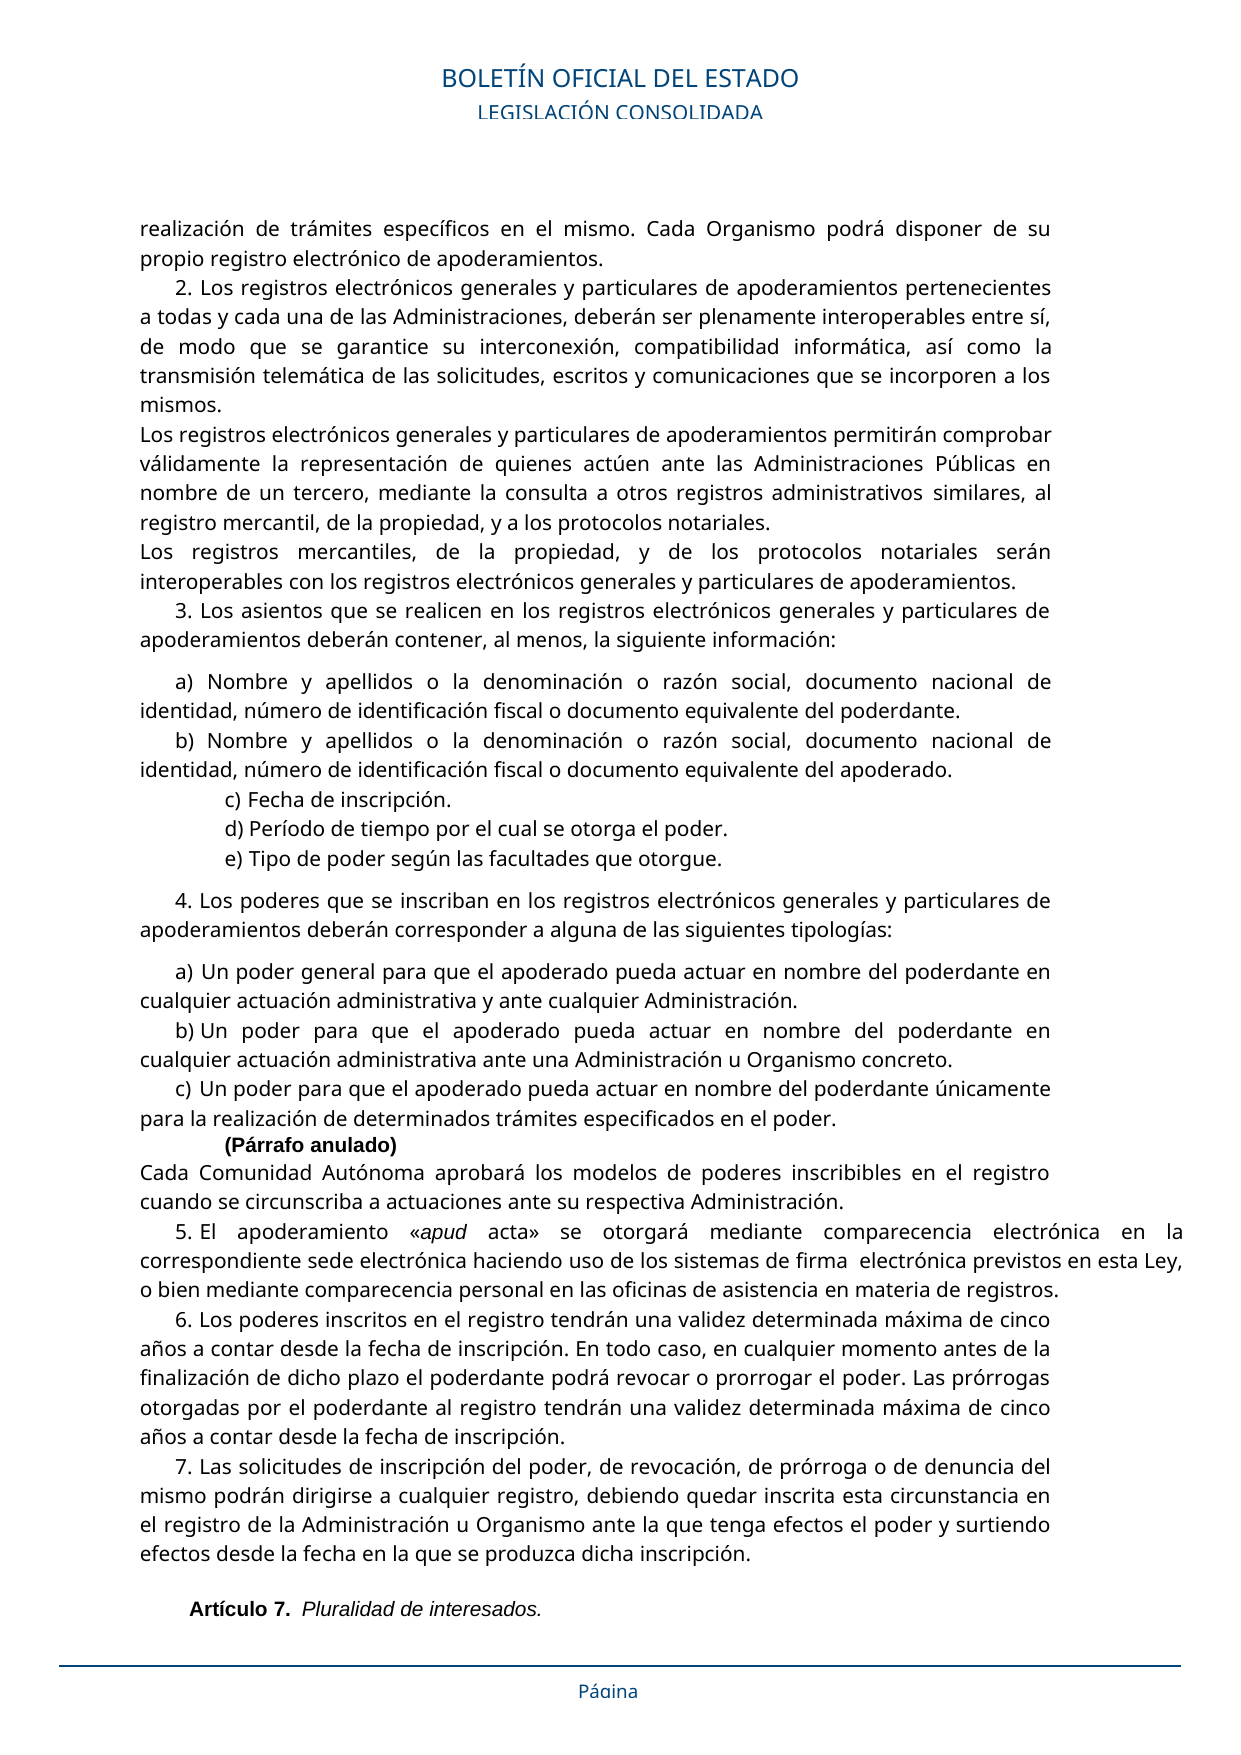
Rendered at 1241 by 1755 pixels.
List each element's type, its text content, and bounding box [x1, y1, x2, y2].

text Artículo 7. Pluralidad de interesados. [189, 1597, 1184, 1621]
text Cada Comunidad Autónoma aprobará los modelos de poderes inscribibles en el registro cuando se circunscriba a actuaciones ante su respectiva Administración. [139, 1158, 1052, 1216]
list Los poderes que se inscriban en los registros electrónicos generales y particulares de apoderamientos deberán corresponder a alguna de las siguientes tipologías: [139, 886, 1051, 943]
list Tipo de poder según las facultades que otorgue. [224, 844, 1184, 872]
list Nombre y apellidos o la denominación o razón social, documento nacional de identidad, número de identificación fiscal o documento equivalente del poderdante. [139, 667, 1052, 725]
list Fecha de inscripción. [224, 785, 1184, 813]
text realización de trámites específicos en el mismo. Cada Organismo podrá disponer de su propio registro electrónico de apoderamientos. [139, 214, 1052, 272]
list Los poderes inscritos en el registro tendrán una validez determinada máxima de cinco años a contar desde la fecha de inscripción. En todo caso, en cualquier momento antes de la finalización de dicho plazo el poderdante podrá revocar o prorrogar el poder. Las prórrogas otorgadas por el poderdante al registro tendrán una validez determinada máxima de cinco años a contar desde la fecha de inscripción. [139, 1305, 1052, 1451]
list Período de tiempo por el cual se otorga el poder. [224, 814, 1184, 843]
list Un poder para que el apoderado pueda actuar en nombre del poderdante únicamente para la realización de determinados trámites especificados en el poder. [139, 1074, 1052, 1132]
list Las solicitudes de inscripción del poder, de revocación, de prórroga o de denuncia del mismo podrán dirigirse a cualquier registro, debiendo quedar inscrita esta circunstancia en el registro de la Administración u Organismo ante la que tenga efectos el poder y surtiendo efectos desde la fecha en la que se produzca dicha inscripción. [139, 1452, 1052, 1568]
text Los registros electrónicos generales y particulares de apoderamientos permitirán comprobar válidamente la representación de quienes actúen ante las Administraciones Públicas en nombre de un tercero, mediante la consulta a otros registros administrativos similares, al registro mercantil, de la propiedad, y a los protocolos notariales. [139, 420, 1052, 536]
list Un poder general para que el apoderado pueda actuar en nombre del poderdante en cualquier actuación administrativa y ante cualquier Administración. [139, 957, 1052, 1015]
list Un poder para que el apoderado pueda actuar en nombre del poderdante en cualquier actuación administrativa ante una Administración u Organismo concreto. [139, 1016, 1052, 1073]
text Los registros mercantiles, de la propiedad, y de los protocolos notariales serán interoperables con los registros electrónicos generales y particulares de apoderamientos. [139, 537, 1052, 595]
list Nombre y apellidos o la denominación o razón social, documento nacional de identidad, número de identificación fiscal o documento equivalente del apoderado. [139, 726, 1052, 784]
list Los asientos que se realicen en los registros electrónicos generales y particulares de apoderamientos deberán contener, al menos, la siguiente información: [139, 596, 1051, 654]
list El apoderamiento «apud acta» se otorgará mediante comparecencia electrónica en la correspondiente sede electrónica haciendo uso de los sistemas de firma electrónica previstos en esta Ley, o bien mediante comparecencia personal en las oficinas de asistencia en materia de registros. [139, 1217, 1184, 1304]
list Los registros electrónicos generales y particulares de apoderamientos pertenecientes a todas y cada una de las Administraciones, deberán ser plenamente interoperables entre sí, de modo que se garantice su interconexión, compatibilidad informática, así como la transmisión telemática de las solicitudes, escritos y comunicaciones que se incorporen a los mismos. [139, 273, 1052, 419]
subtitle (Párrafo anulado) [224, 1133, 1184, 1157]
